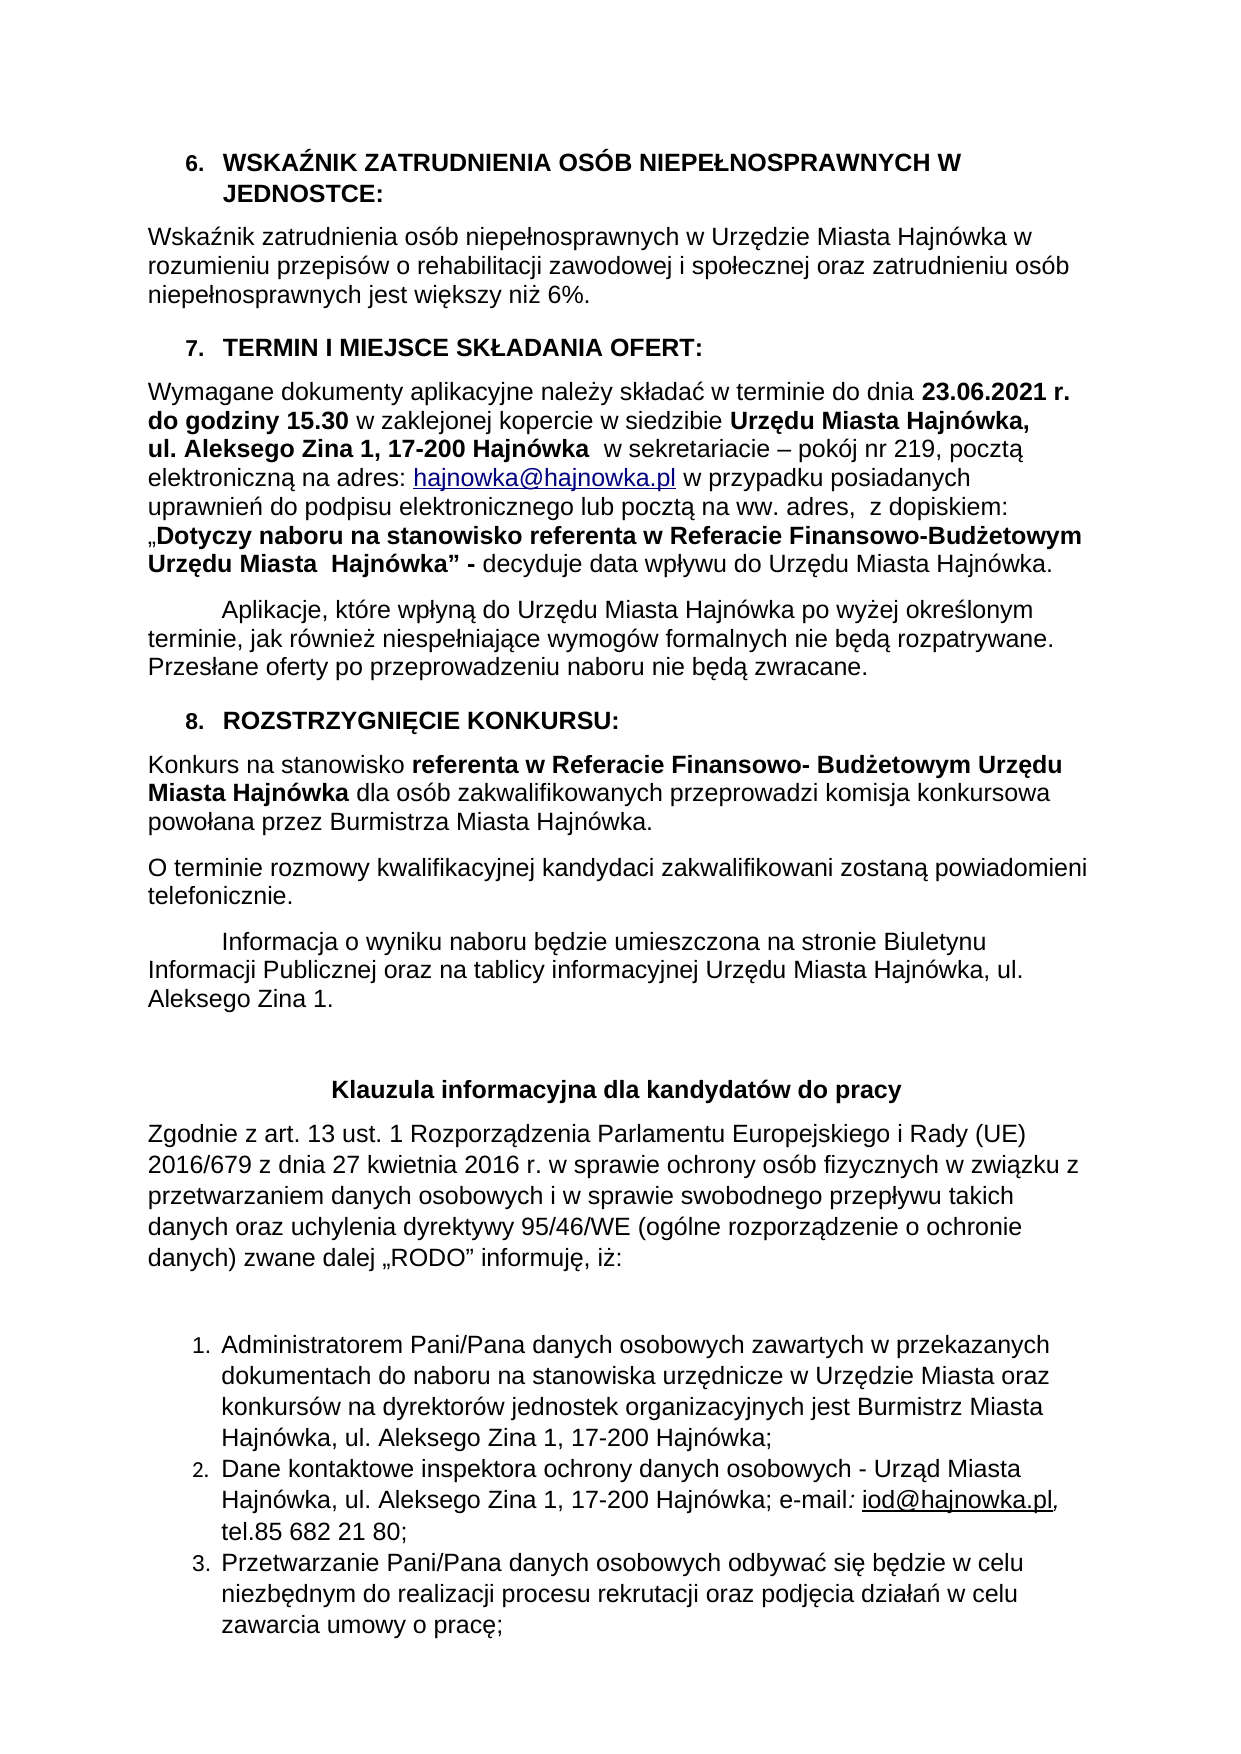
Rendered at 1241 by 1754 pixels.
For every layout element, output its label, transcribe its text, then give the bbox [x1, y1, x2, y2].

subtitle Klauzula informacyjna dla kandydatów do pracy [148, 1075, 1093, 1104]
subtitle TERMIN I MIEJSCE SKŁADANIA OFERT: [185, 333, 1093, 362]
list Dane kontaktowe inspektora ochrony danych osobowych - Urząd Miasta Hajnówka, ul. Aleksego Zina 1, 17-200 Hajnówka; e-mail: iod@hajnowka.pl, tel.85 682 21 80; [192, 1454, 1093, 1545]
text Aplikacje, które wpłyną do Urzędu Miasta Hajnówka po wyżej określonym terminie, jak również niespełniające wymogów formalnych nie będą rozpatrywane. Przesłane oferty po przeprowadzeniu naboru nie będą zwracane. [148, 595, 1093, 681]
text Konkurs na stanowisko referenta w Referacie Finansowo- Budżetowym Urzędu Miasta Hajnówka dla osób zakwalifikowanych przeprowadzi komisja konkursowa powołana przez Burmistrza Miasta Hajnówka. [148, 750, 1093, 836]
text Wskaźnik zatrudnienia osób niepełnosprawnych w Urzędzie Miasta Hajnówka w rozumieniu przepisów o rehabilitacji zawodowej i społecznej oraz zatrudnieniu osób niepełnosprawnych jest większy niż 6%. [148, 222, 1093, 308]
list Administratorem Pani/Pana danych osobowych zawartych w przekazanych dokumentach do naboru na stanowiska urzędnicze w Urzędzie Miasta oraz konkursów na dyrektorów jednostek organizacyjnych jest Burmistrz Miasta Hajnówka, ul. Aleksego Zina 1, 17-200 Hajnówka; [192, 1330, 1093, 1452]
text Informacja o wyniku naboru będzie umieszczona na stronie Biuletynu Informacji Publicznej oraz na tablicy informacyjnej Urzędu Miasta Hajnówka, ul. Aleksego Zina 1. [148, 927, 1093, 1013]
text O terminie rozmowy kwalifikacyjnej kandydaci zakwalifikowani zostaną powiadomieni telefonicznie. [148, 853, 1093, 910]
list Przetwarzanie Pani/Pana danych osobowych odbywać się będzie w celu niezbędnym do realizacji procesu rekrutacji oraz podjęcia działań w celu zawarcia umowy o pracę; [192, 1547, 1093, 1638]
text Zgodnie z art. 13 ust. 1 Rozporządzenia Parlamentu Europejskiego i Rady (UE) 2016/679 z dnia 27 kwietnia 2016 r. w sprawie ochrony osób fizycznych w związku z przetwarzaniem danych osobowych i w sprawie swobodnego przepływu takich danych oraz uchylenia dyrektywy 95/46/WE (ogólne rozporządzenie o ochronie danych) zwane dalej „RODO” informuję, iż: [148, 1118, 1093, 1271]
subtitle ROZSTRZYGNIĘCIE KONKURSU: [185, 706, 1093, 735]
subtitle WSKAŹNIK ZATRUDNIENIA OSÓB NIEPEŁNOSPRAWNYCH W JEDNOSTCE: [185, 148, 1093, 207]
text Wymagane dokumenty aplikacyjne należy składać w terminie do dnia 23.06.2021 r. do godziny 15.30 w zaklejonej kopercie w siedzibie Urzędu Miasta Hajnówka, ul. Aleksego Zina 1, 17-200 Hajnówka w sekretariacie – pokój nr 219, pocztą elektroniczną na adres: hajnowka@hajnowka.pl w przypadku posiadanych uprawnień do podpisu elektronicznego lub pocztą na ww. adres, z dopiskiem: „Dotyczy naboru na stanowisko referenta w Referacie Finansowo-Budżetowym Urzędu Miasta Hajnówka” - decyduje data wpływu do Urzędu Miasta Hajnówka. [148, 377, 1093, 578]
